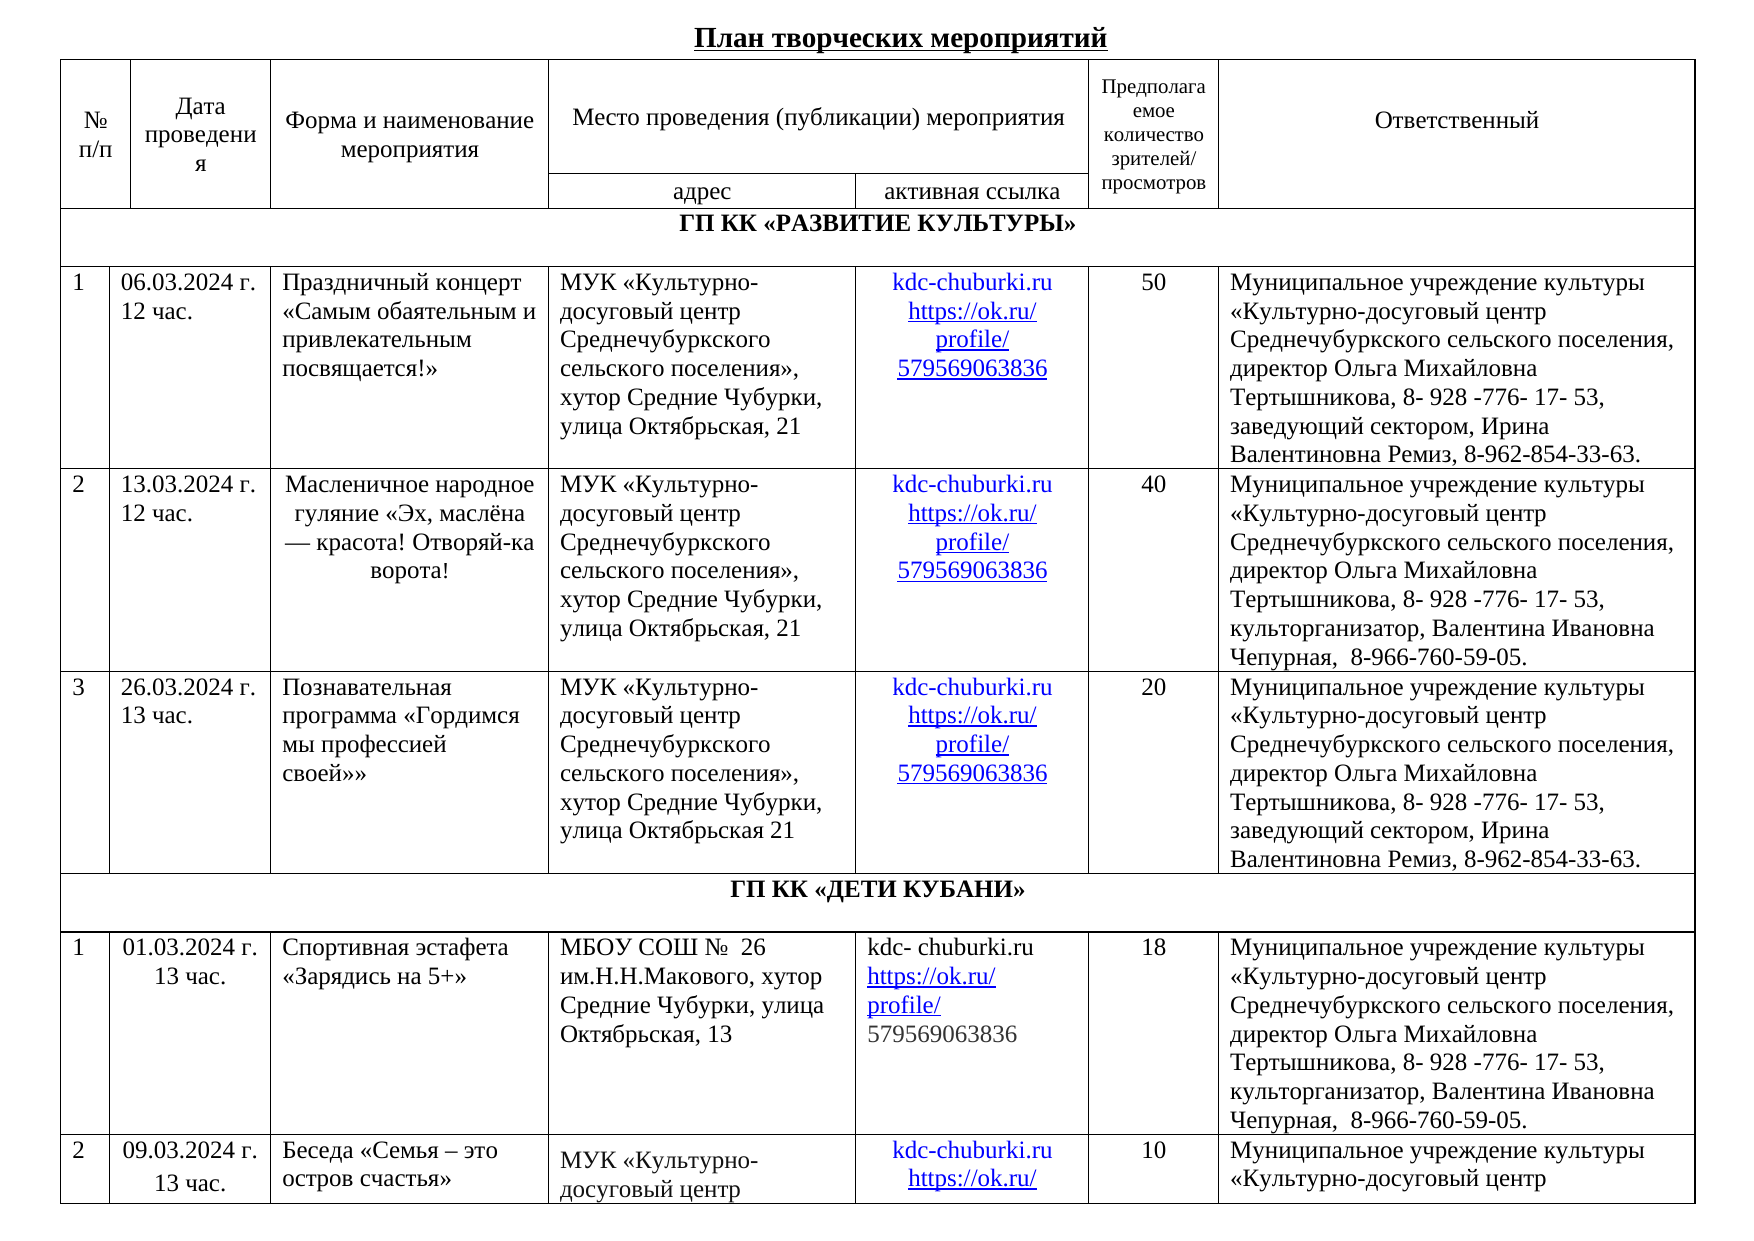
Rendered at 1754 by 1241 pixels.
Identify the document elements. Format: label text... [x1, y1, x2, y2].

table_cell Муниципальное учреждение культуры «Культурно-досуговый центр Среднечубуркского сельского поселения, директор Ольга Михайловна Тертышникова, 8- 928 -776- 17- 53, культорганизатор, Валентина Ивановна Чепурная, 8-966-760-59-05. [1219, 933, 1694, 1134]
table_cell Познавательная программа «Гордимся мы профессией своей»» [271, 672, 548, 873]
table_header Ответственный [1219, 60, 1694, 207]
table_cell 09.03.2024 г. 13 час. [110, 1135, 270, 1203]
table_header Дата проведения [131, 60, 270, 207]
table_cell активная ссылка [856, 174, 1088, 207]
table_cell 3 [61, 672, 109, 873]
table_cell 20 [1089, 672, 1218, 873]
table_cell Спортивная эстафета «Зарядись на 5+» [271, 933, 548, 1134]
table_cell 10 [1089, 1135, 1218, 1203]
table_cell 18 [1089, 933, 1218, 1134]
table_cell МУК «Культурно-досуговый центр Среднечубуркского сельского поселения», хутор Средние Чубурки, улица Октябрьская 21 [549, 672, 855, 873]
table_cell kdc-chuburki.ru https://ok.ru/ [856, 1135, 1088, 1203]
table_cell 01.03.2024 г. 13 час. [110, 933, 270, 1134]
table_cell ГП КК «РАЗВИТИЕ КУЛЬТУРЫ» [61, 209, 1694, 266]
table_cell kdc-chuburki.ru https://ok.ru/profile/579569063836 [856, 469, 1088, 671]
table_cell 1 [61, 933, 109, 1134]
table_header № п/п [61, 60, 130, 207]
table_cell МУК «Культурно-досуговый центр Среднечубуркского сельского поселения», хутор Средние Чубурки, улица Октябрьская, 21 [549, 469, 855, 671]
table_cell 2 [61, 469, 109, 671]
table_cell kdc-chuburki.ru https://ok.ru/profile/579569063836 [856, 267, 1088, 468]
table_cell Муниципальное учреждение культуры «Культурно-досуговый центр [1219, 1135, 1694, 1203]
table_header Форма и наименование мероприятия [271, 60, 548, 207]
table_cell 2 [61, 1135, 109, 1203]
table_cell 06.03.2024 г. 12 час. [110, 267, 270, 468]
table_cell kdc- chuburki.ru https://ok.ru/profile/579569063836 [856, 933, 1088, 1134]
table_cell 50 [1089, 267, 1218, 468]
table_cell ГП КК «ДЕТИ КУБАНИ» [61, 874, 1694, 931]
table_cell адрес [549, 174, 855, 207]
table_cell Праздничный концерт «Самым обаятельным и привлекательным посвящается!» [271, 267, 548, 468]
table_cell Масленичное народное гуляние «Эх, маслёна — красота! Отворяй-ка ворота! [271, 469, 548, 671]
table_cell Муниципальное учреждение культуры «Культурно-досуговый центр Среднечубуркского сельского поселения, директор Ольга Михайловна Тертышникова, 8- 928 -776- 17- 53, заведующий сектором, Ирина Валентиновна Ремиз, 8-962-854-33-63. [1219, 267, 1694, 468]
table_cell 40 [1089, 469, 1218, 671]
table_cell Беседа «Семья – это остров счастья» [271, 1135, 548, 1203]
table_cell 26.03.2024 г. 13 час. [110, 672, 270, 873]
table_cell МБОУ СОШ № 26 им.Н.Н.Макового, хутор Средние Чубурки, улица Октябрьская, 13 [549, 933, 855, 1134]
table_cell МУК «Культурно-досуговый центр [549, 1135, 855, 1203]
table_cell МУК «Культурно-досуговый центр Среднечубуркского сельского поселения», хутор Средние Чубурки, улица Октябрьская, 21 [549, 267, 855, 468]
table_cell 13.03.2024 г. 12 час. [110, 469, 270, 671]
text План творческих мероприятий [59, 21, 1742, 54]
table_cell Муниципальное учреждение культуры «Культурно-досуговый центр Среднечубуркского сельского поселения, директор Ольга Михайловна Тертышникова, 8- 928 -776- 17- 53, культорганизатор, Валентина Ивановна Чепурная, 8-966-760-59-05. [1219, 469, 1694, 671]
table_header Место проведения (публикации) мероприятия [549, 60, 1088, 173]
table_cell 1 [61, 267, 109, 468]
table_cell kdc-chuburki.ru https://ok.ru/profile/579569063836 [856, 672, 1088, 873]
table_header Предполага емое количество зрителей/ просмотров [1089, 60, 1218, 207]
table_cell Муниципальное учреждение культуры «Культурно-досуговый центр Среднечубуркского сельского поселения, директор Ольга Михайловна Тертышникова, 8- 928 -776- 17- 53, заведующий сектором, Ирина Валентиновна Ремиз, 8-962-854-33-63. [1219, 672, 1694, 873]
